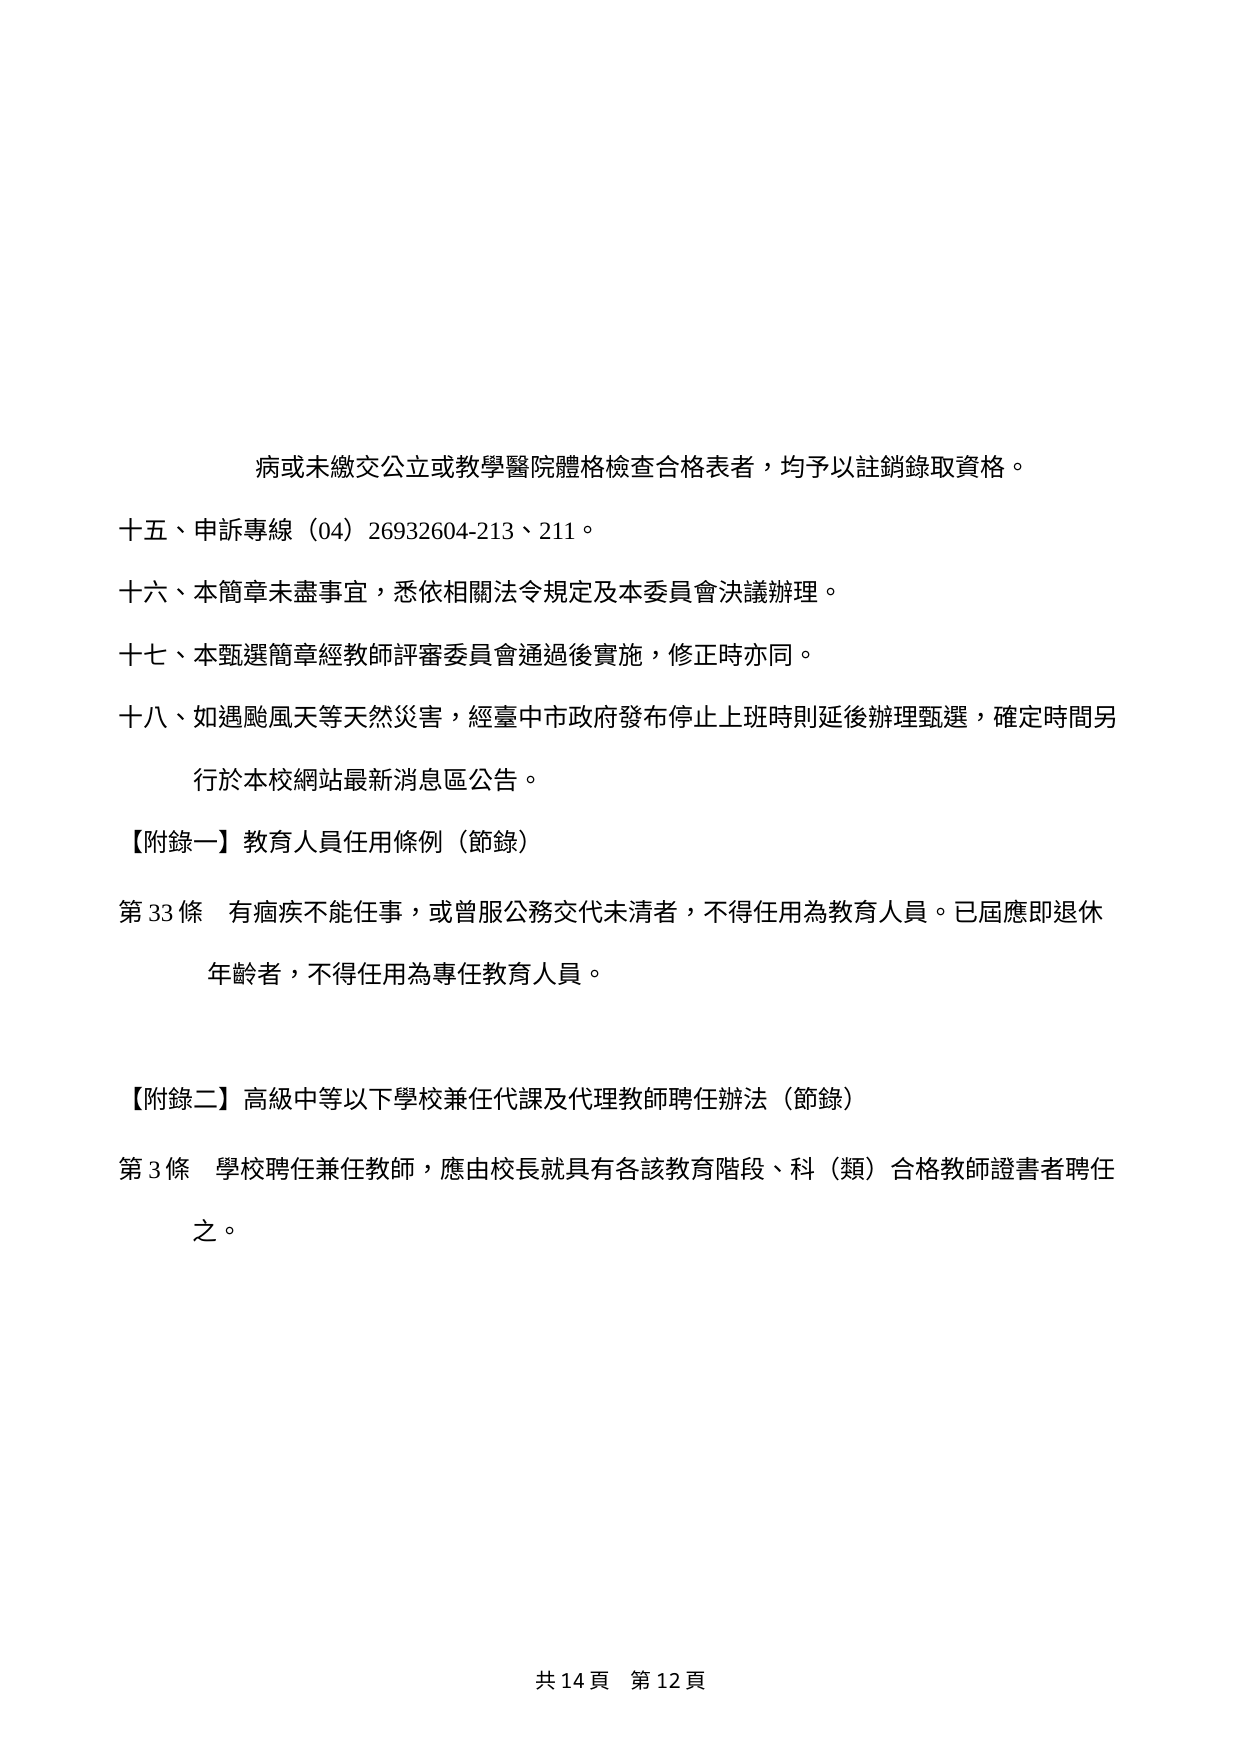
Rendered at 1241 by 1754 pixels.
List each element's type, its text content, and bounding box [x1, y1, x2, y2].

list 病或未繳交公立或教學醫院體格檢查合格表者，均予以註銷錄取資格。 [181, 424, 1122, 487]
text 【附錄一】教育人員任用條例（節錄） [118, 799, 1122, 862]
text 第3條 學校聘任兼任教師，應由校長就具有各該教育階段、科（類）合格教師證書者聘任之。 [118, 1126, 1122, 1251]
text 十五、申訴專線（04）26932604-213、211。 [118, 487, 1122, 549]
text 十六、本簡章未盡事宜，悉依相關法令規定及本委員會決議辦理。 [118, 549, 1122, 612]
text 【附錄二】高級中等以下學校兼任代課及代理教師聘任辦法（節錄） [118, 1056, 1122, 1119]
text 十八、如遇颱風天等天然災害，經臺中市政府發布停止上班時則延後辦理甄選，確定時間另行於本校網站最新消息區公告。 [118, 674, 1122, 799]
text 十七、本甄選簡章經教師評審委員會通過後實施，修正時亦同。 [118, 612, 1122, 674]
text 第33條 有痼疾不能任事，或曾服公務交代未清者，不得任用為教育人員。已屆應即退休年齡者，不得任用為專任教育人員。 [118, 869, 1122, 994]
